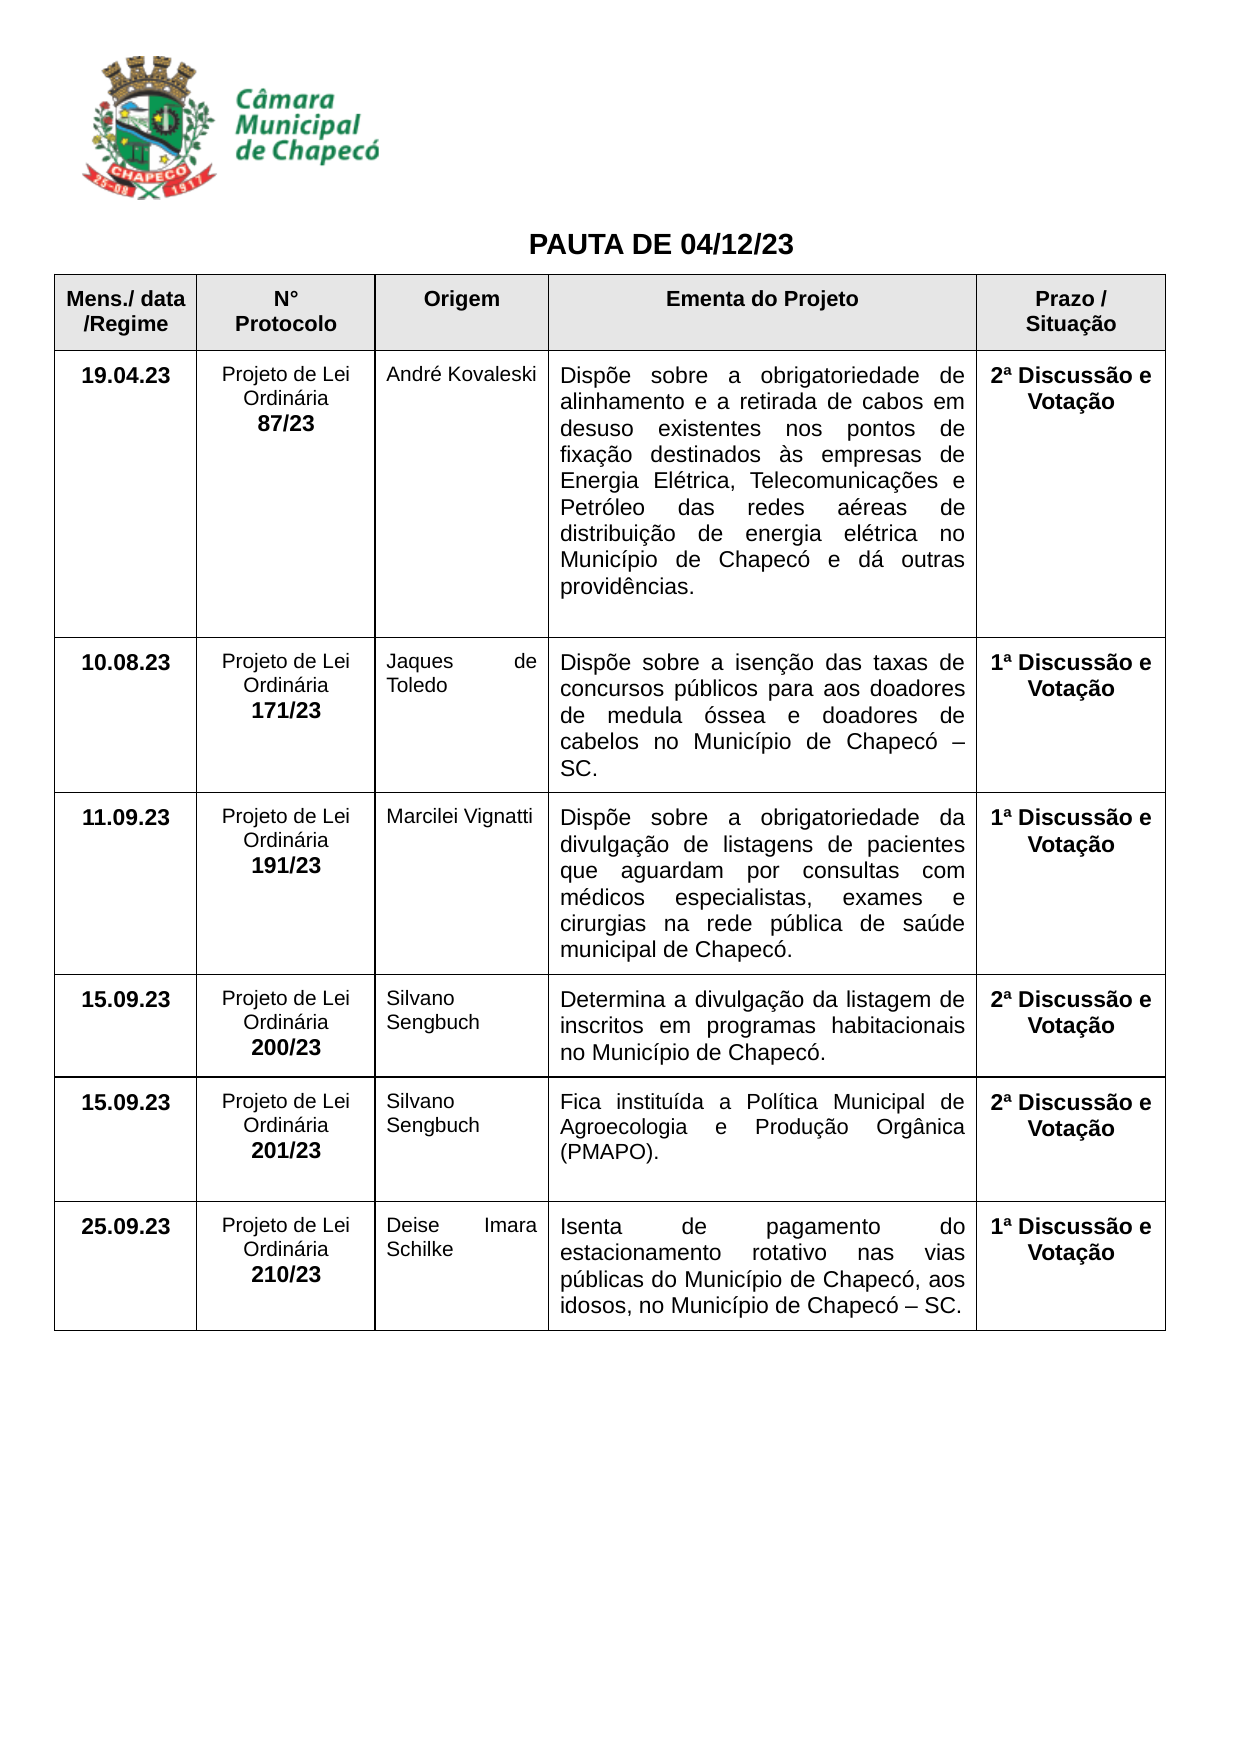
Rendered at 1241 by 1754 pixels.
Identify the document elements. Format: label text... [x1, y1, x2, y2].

table_cell 2ª Discussão e Votação [977, 975, 1165, 1076]
table_cell 11.09.23 [55, 793, 196, 974]
table_cell Projeto de Lei Ordinária 210/23 [197, 1202, 374, 1330]
table_cell 1ª Discussão e Votação [977, 793, 1165, 974]
table_cell 2ª Discussão e Votação [977, 1078, 1165, 1201]
table_cell Silvano Sengbuch [376, 1078, 548, 1201]
table_cell Projeto de Lei Ordinária 200/23 [197, 975, 374, 1076]
table_cell 15.09.23 [55, 975, 196, 1076]
table_cell Dispõe sobre a obrigatoriedade da divulgação de listagens de pacientes que aguardam por consultas com médicos especialistas, exames e cirurgias na rede pública de saúde municipal de Chapecó. [549, 793, 976, 974]
table_cell Projeto de Lei Ordinária 171/23 [197, 638, 374, 792]
table_header Mens./ data /Regime [55, 275, 196, 350]
table_cell Dispõe sobre a isenção das taxas de concursos públicos para aos doadores de medula óssea e doadores de cabelos no Município de Chapecó – SC. [549, 638, 976, 792]
table_cell 15.09.23 [55, 1078, 196, 1201]
picture [81, 56, 379, 200]
table_cell 1ª Discussão e Votação [977, 638, 1165, 792]
table_cell Projeto de Lei Ordinária 191/23 [197, 793, 374, 974]
table_cell 2ª Discussão e Votação [977, 351, 1165, 637]
table_cell Silvano Sengbuch [376, 975, 548, 1076]
table_cell Determina a divulgação da listagem de inscritos em programas habitacionais no Município de Chapecó. [549, 975, 976, 1076]
table_cell André Kovaleski [376, 351, 548, 637]
table_cell 10.08.23 [55, 638, 196, 792]
table_cell Projeto de Lei Ordinária 87/23 [197, 351, 374, 637]
table_cell Marcilei Vignatti [376, 793, 548, 974]
table_header Origem [376, 275, 548, 350]
table_cell Deise Imara Schilke [376, 1202, 548, 1330]
table_cell Fica instituída a Política Municipal de Agroecologia e Produção Orgânica (PMAPO). [549, 1078, 976, 1201]
table_cell Dispõe sobre a obrigatoriedade de alinhamento e a retirada de cabos em desuso existentes nos pontos de fixação destinados às empresas de Energia Elétrica, Telecomunicações e Petróleo das redes aéreas de distribuição de energia elétrica no Município de Chapecó e dá outras providências. [549, 351, 976, 637]
table_cell 19.04.23 [55, 351, 196, 637]
table_cell Isenta de pagamento do estacionamento rotativo nas vias públicas do Município de Chapecó, aos idosos, no Município de Chapecó – SC. [549, 1202, 976, 1330]
table_cell 25.09.23 [55, 1202, 196, 1330]
table_cell 1ª Discussão e Votação [977, 1202, 1165, 1330]
table_header Prazo / Situação [977, 275, 1165, 350]
table_cell Jaques de Toledo [376, 638, 548, 792]
table_header N° Protocolo [197, 275, 374, 350]
table_header Ementa do Projeto [549, 275, 976, 350]
subtitle PAUTA DE 04/12/23 [178, 227, 1145, 261]
table_cell Projeto de Lei Ordinária 201/23 [197, 1078, 374, 1201]
